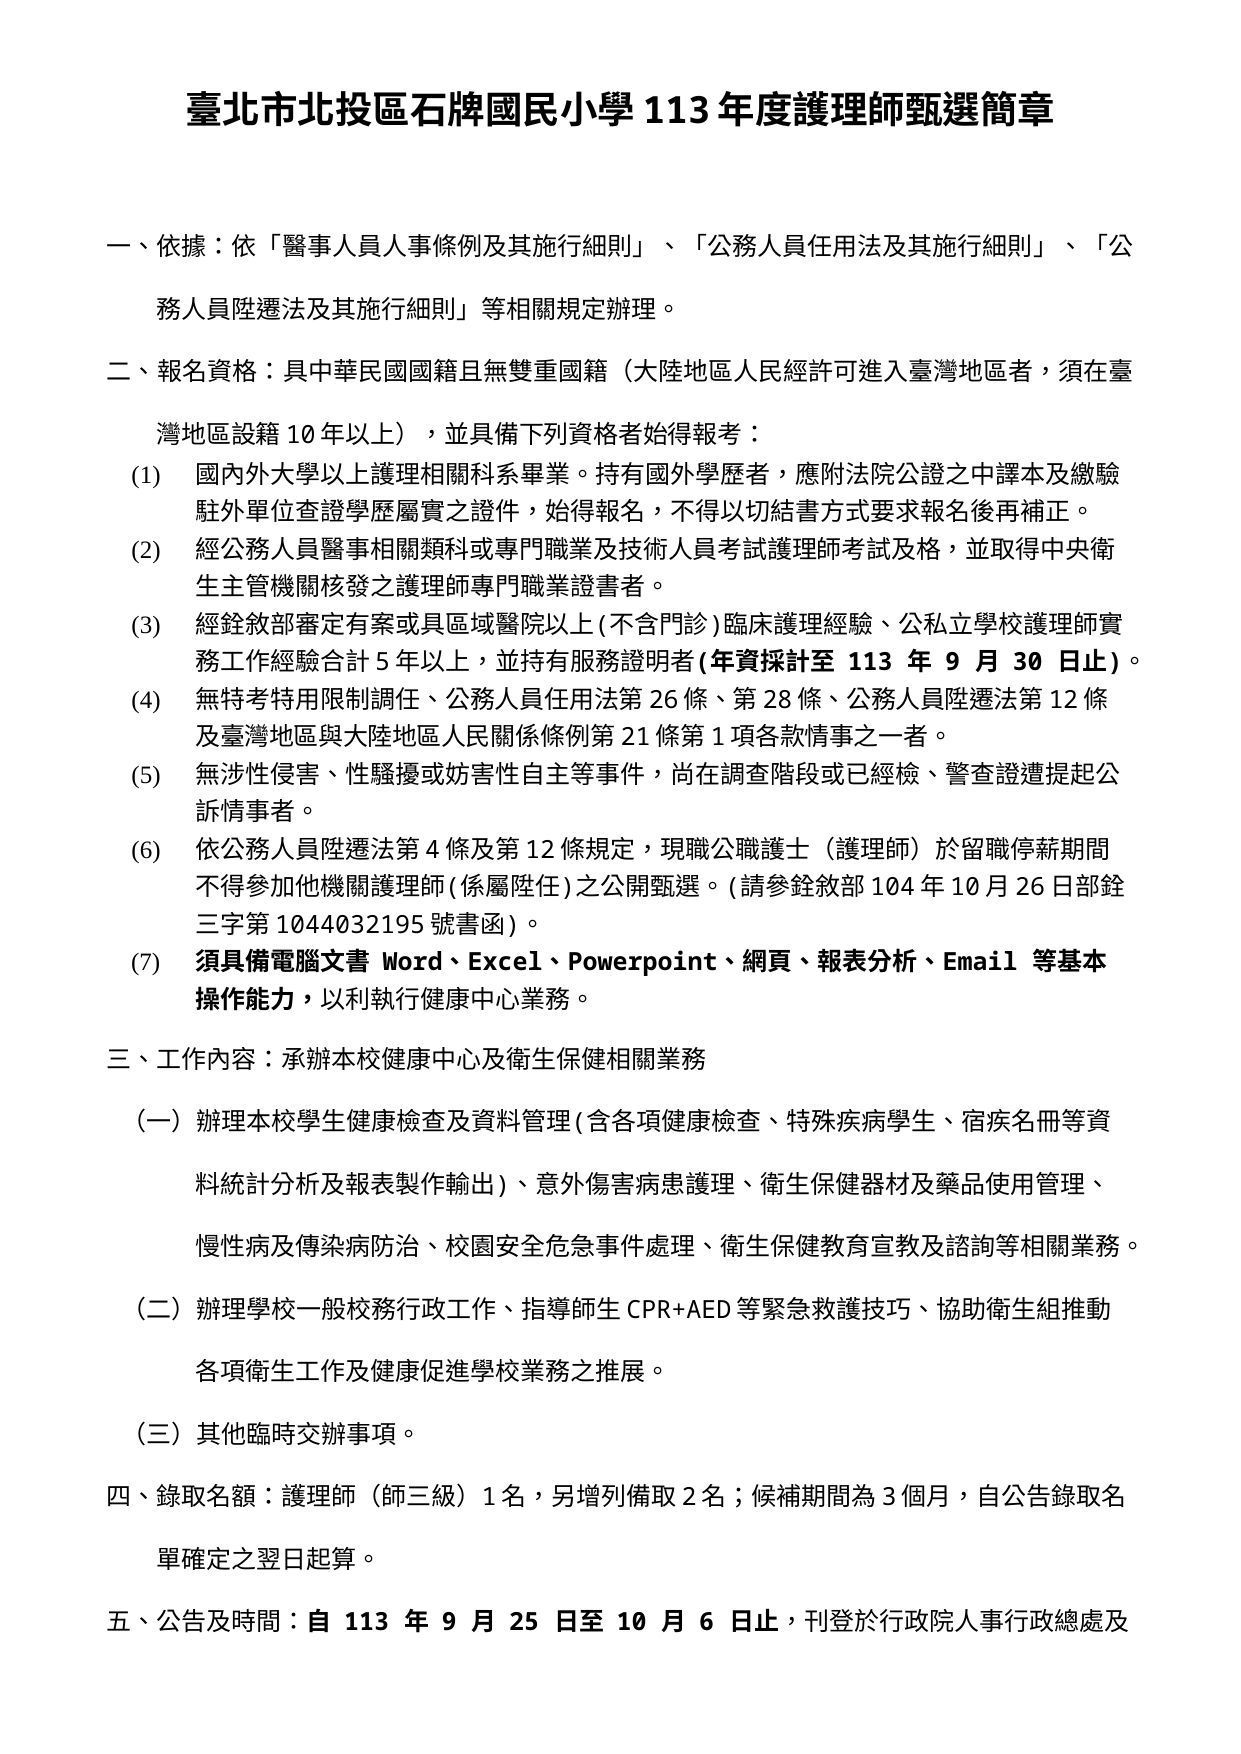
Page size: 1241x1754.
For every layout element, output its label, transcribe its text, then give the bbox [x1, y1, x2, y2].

list 國內外大學以上護理相關科系畢業。持有國外學歷者，應附法院公證之中譯本及繳驗駐外單位查證學歷屬實之證件，始得報名，不得以切結書方式要求報名後再補正。 [131, 453, 1131, 528]
text （一）辦理本校學生健康檢查及資料管理(含各項健康檢查、特殊疾病學生、宿疾名冊等資料統計分析及報表製作輸出)、意外傷害病患護理、衛生保健器材及藥品使用管理、慢性病及傳染病防治、校園安全危急事件處理、衛生保健教育宣教及諮詢等相關業務。 [121, 1078, 1134, 1266]
text 三、工作內容：承辦本校健康中心及衛生保健相關業務 [106, 1016, 1134, 1078]
text 一、依據：依「醫事人員人事條例及其施行細則」、「公務人員任用法及其施行細則」、「公務人員陞遷法及其施行細則」等相關規定辦理。 [106, 203, 1134, 328]
list 經公務人員醫事相關類科或專門職業及技術人員考試護理師考試及格，並取得中央衛生主管機關核發之護理師專門職業證書者。 [131, 528, 1131, 603]
text 四、錄取名額：護理師（師三級）1名，另增列備取2名；候補期間為3個月，自公告錄取名單確定之翌日起算。 [106, 1453, 1134, 1578]
list 無特考特用限制調任、公務人員任用法第26條、第28條、公務人員陞遷法第12條及臺灣地區與大陸地區人民關係條例第21條第1項各款情事之一者。 [131, 678, 1131, 753]
text （三）其他臨時交辦事項。 [121, 1391, 1134, 1453]
text 二、報名資格：具中華民國國籍且無雙重國籍（大陸地區人民經許可進入臺灣地區者，須在臺灣地區設籍10年以上），並具備下列資格者始得報考： [106, 328, 1134, 453]
list 無涉性侵害、性騷擾或妨害性自主等事件，尚在調查階段或已經檢、警查證遭提起公訴情事者。 [131, 753, 1131, 828]
text 五、公告及時間：自 113 年 9 月 25 日至 10 月 6 日止，刊登於行政院人事行政總處及 [106, 1578, 1134, 1641]
list 依公務人員陞遷法第4條及第12條規定，現職公職護士（護理師）於留職停薪期間不得參加他機關護理師(係屬陞任)之公開甄選。(請參銓敘部104年10月26日部銓三字第1044032195號書函)。 [131, 828, 1131, 941]
list 經銓敘部審定有案或具區域醫院以上(不含門診)臨床護理經驗、公私立學校護理師實務工作經驗合計5年以上，並持有服務證明者(年資採計至 113 年 9 月 30 日止)。 [131, 603, 1131, 678]
list 須具備電腦文書 Word、Excel、Powerpoint、網頁、報表分析、Email 等基本操作能力，以利執行健康中心業務。 [131, 941, 1131, 1016]
text 臺北市北投區石牌國民小學113年度護理師甄選簡章 [106, 66, 1134, 128]
text （二）辦理學校一般校務行政工作、指導師生CPR+AED等緊急救護技巧、協助衛生組推動各項衛生工作及健康促進學校業務之推展。 [121, 1266, 1134, 1391]
